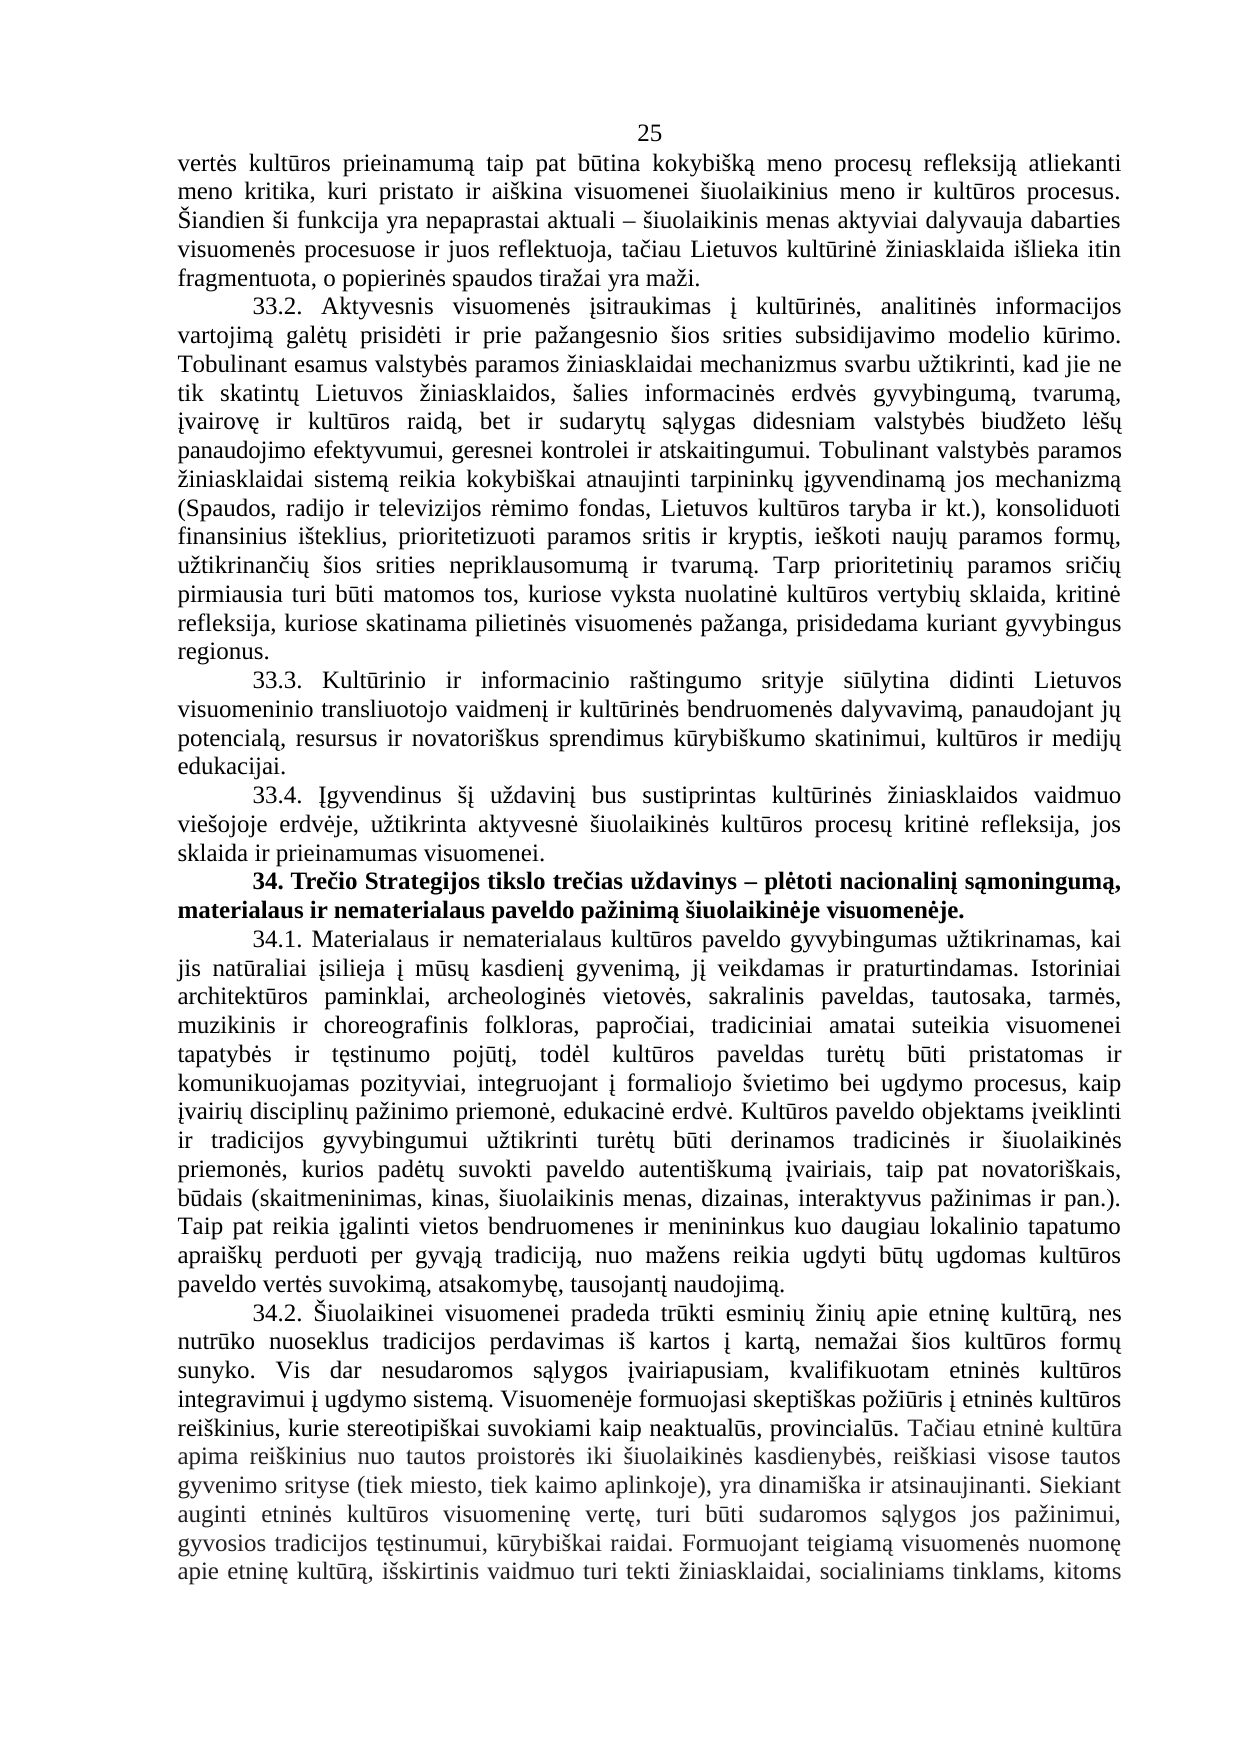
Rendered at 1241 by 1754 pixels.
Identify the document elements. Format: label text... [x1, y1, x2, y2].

text 34.1. Materialaus ir nematerialaus kultūros paveldo gyvybingumas užtikrinamas, kai jis natūraliai įsilieja į mūsų kasdienį gyvenimą, jį veikdamas ir praturtindamas. Istoriniai architektūros paminklai, archeologinės vietovės, sakralinis paveldas, tautosaka, tarmės, muzikinis ir choreografinis folkloras, papročiai, tradiciniai amatai suteikia visuomenei tapatybės ir tęstinumo pojūtį, todėl kultūros paveldas turėtų būti pristatomas ir komunikuojamas pozityviai, integruojant į formaliojo švietimo bei ugdymo procesus, kaip įvairių disciplinų pažinimo priemonė, edukacinė erdvė. Kultūros paveldo objektams įveiklinti ir tradicijos gyvybingumui užtikrinti turėtų būti derinamos tradicinės ir šiuolaikinės priemonės, kurios padėtų suvokti paveldo autentiškumą įvairiais, taip pat novatoriškais, būdais (skaitmeninimas, kinas, šiuolaikinis menas, dizainas, interaktyvus pažinimas ir pan.). Taip pat reikia įgalinti vietos bendruomenes ir menininkus kuo daugiau lokalinio tapatumo apraiškų perduoti per gyvąją tradiciją, nuo mažens reikia ugdyti būtų ugdomas kultūros paveldo vertės suvokimą, atsakomybę, tausojantį naudojimą. [177, 924, 1122, 1298]
text 34.2. Šiuolaikinei visuomenei pradeda trūkti esminių žinių apie etninę kultūrą, nes nutrūko nuoseklus tradicijos perdavimas iš kartos į kartą, nemažai šios kultūros formų sunyko. Vis dar nesudaromos sąlygos įvairiapusiam, kvalifikuotam etninės kultūros integravimui į ugdymo sistemą. Visuomenėje formuojasi skeptiškas požiūris į etninės kultūros reiškinius, kurie stereotipiškai suvokiami kaip neaktualūs, provincialūs. Tačiau etninė kultūra apima reiškinius nuo tautos proistorės iki šiuolaikinės kasdienybės, reiškiasi visose tautos gyvenimo srityse (tiek miesto, tiek kaimo aplinkoje), yra dinamiška ir atsinaujinanti. Siekiant auginti etninės kultūros visuomeninę vertę, turi būti sudaromos sąlygos jos pažinimui, gyvosios tradicijos tęstinumui, kūrybiškai raidai. Formuojant teigiamą visuomenės nuomonę apie etninę kultūrą, išskirtinis vaidmuo turi tekti žiniasklaidai, socialiniams tinklams, kitoms [177, 1298, 1122, 1585]
text vertės kultūros prieinamumą taip pat būtina kokybišką meno procesų refleksiją atliekanti meno kritika, kuri pristato ir aiškina visuomenei šiuolaikinius meno ir kultūros procesus. Šiandien ši funkcija yra nepaprastai aktuali – šiuolaikinis menas aktyviai dalyvauja dabarties visuomenės procesuose ir juos reflektuoja, tačiau Lietuvos kultūrinė žiniasklaida išlieka itin fragmentuota, o popierinės spaudos tiražai yra maži. [177, 148, 1122, 291]
text 33.2. Aktyvesnis visuomenės įsitraukimas į kultūrinės, analitinės informacijos vartojimą galėtų prisidėti ir prie pažangesnio šios srities subsidijavimo modelio kūrimo. Tobulinant esamus valstybės paramos žiniasklaidai mechanizmus svarbu užtikrinti, kad jie ne tik skatintų Lietuvos žiniasklaidos, šalies informacinės erdvės gyvybingumą, tvarumą, įvairovę ir kultūros raidą, bet ir sudarytų sąlygas didesniam valstybės biudžeto lėšų panaudojimo efektyvumui, geresnei kontrolei ir atskaitingumui. Tobulinant valstybės paramos žiniasklaidai sistemą reikia kokybiškai atnaujinti tarpininkų įgyvendinamą jos mechanizmą (Spaudos, radijo ir televizijos rėmimo fondas, Lietuvos kultūros taryba ir kt.), konsoliduoti finansinius išteklius, prioritetizuoti paramos sritis ir kryptis, ieškoti naujų paramos formų, užtikrinančių šios srities nepriklausomumą ir tvarumą. Tarp prioritetinių paramos sričių pirmiausia turi būti matomos tos, kuriose vyksta nuolatinė kultūros vertybių sklaida, kritinė refleksija, kuriose skatinama pilietinės visuomenės pažanga, prisidedama kuriant gyvybingus regionus. [177, 291, 1122, 665]
text 33.3. Kultūrinio ir informacinio raštingumo srityje siūlytina didinti Lietuvos visuomeninio transliuotojo vaidmenį ir kultūrinės bendruomenės dalyvavimą, panaudojant jų potencialą, resursus ir novatoriškus sprendimus kūrybiškumo skatinimui, kultūros ir medijų edukacijai. [177, 665, 1122, 780]
text 33.4. Įgyvendinus šį uždavinį bus sustiprintas kultūrinės žiniasklaidos vaidmuo viešojoje erdvėje, užtikrinta aktyvesnė šiuolaikinės kultūros procesų kritinė refleksija, jos sklaida ir prieinamumas visuomenei. [177, 780, 1122, 866]
text 34. Trečio Strategijos tikslo trečias uždavinys – plėtoti nacionalinį sąmoningumą, materialaus ir nematerialaus paveldo pažinimą šiuolaikinėje visuomenėje. [177, 866, 1122, 924]
